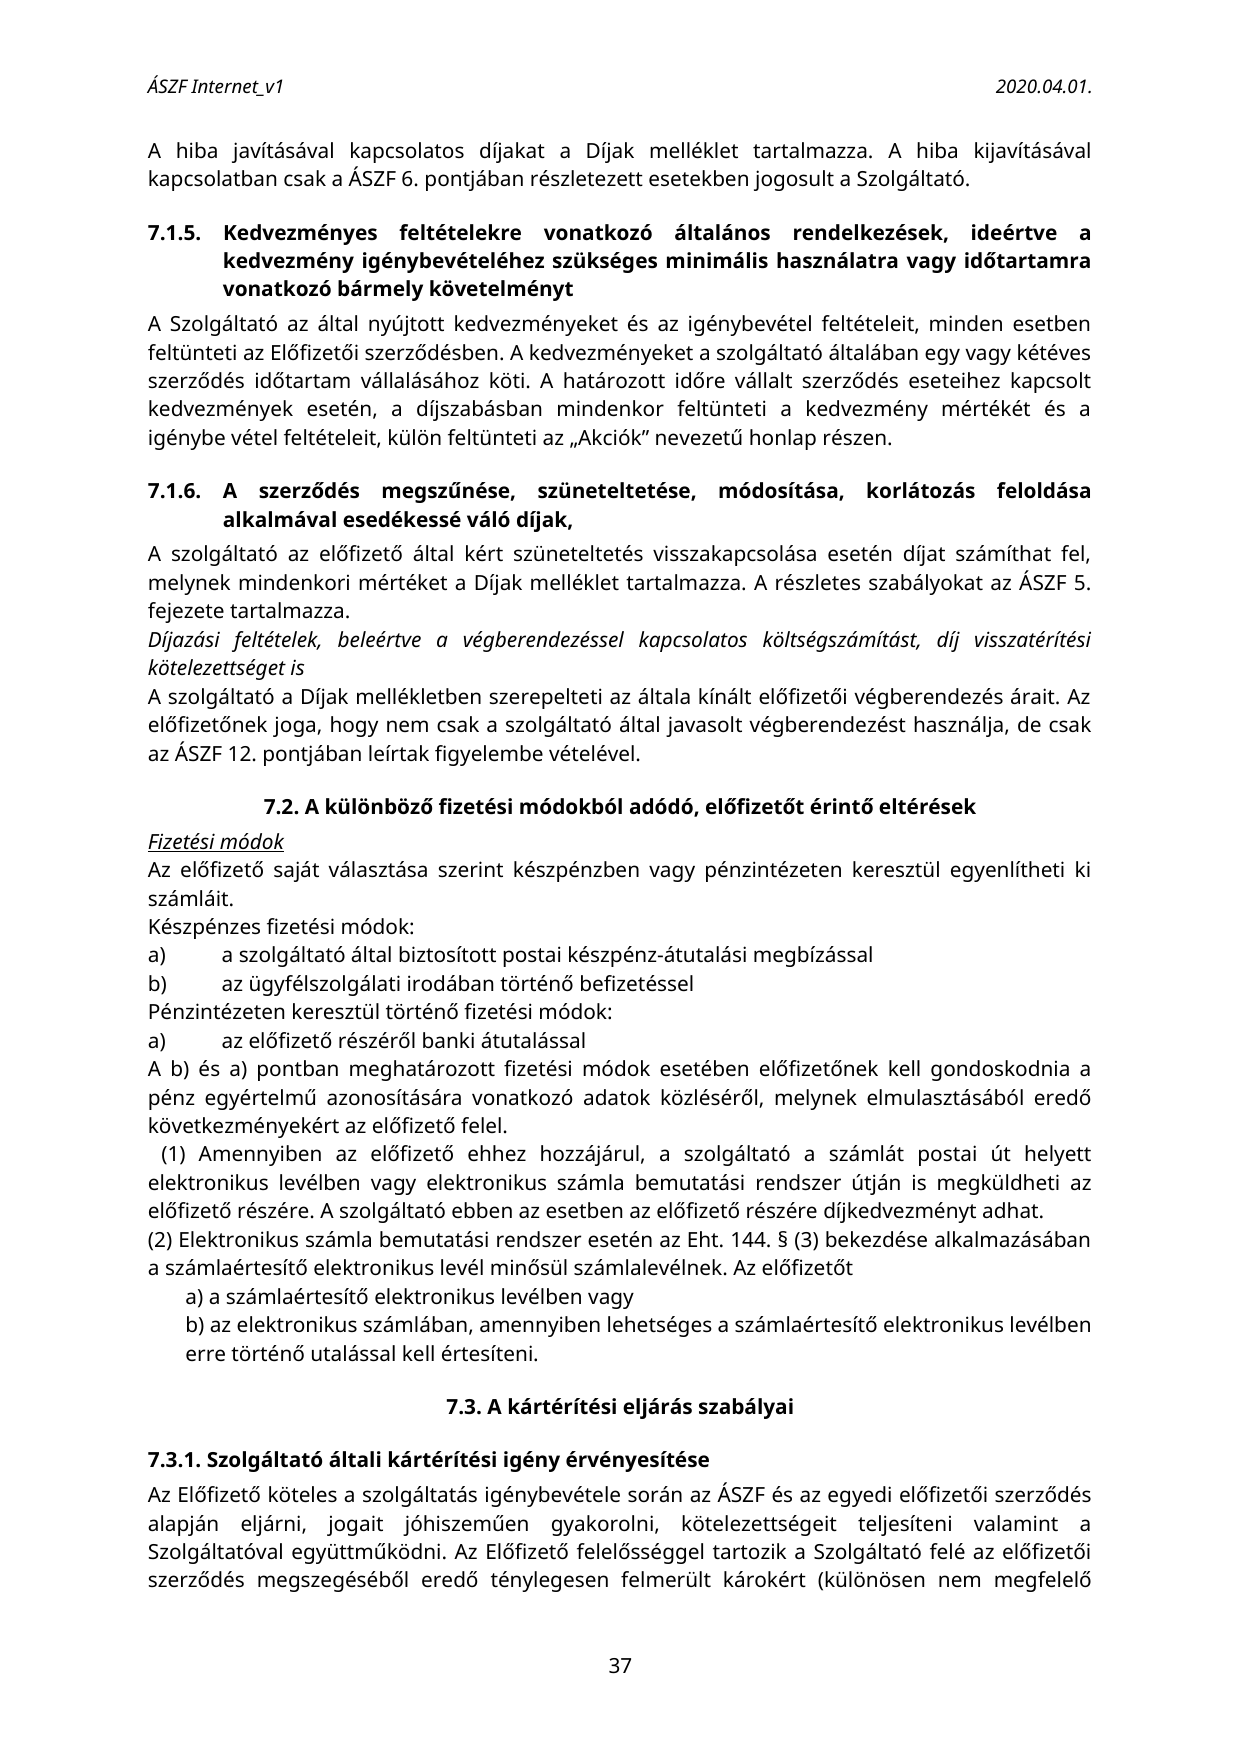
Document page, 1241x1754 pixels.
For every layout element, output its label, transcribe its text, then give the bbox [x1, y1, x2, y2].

subtitle 7.2. A különböző fizetési módokból adódó, előfizetőt érintő eltérések [148, 792, 1092, 821]
text A szolgáltató a Díjak mellékletben szerepelteti az általa kínált előfizetői végberendezés árait. Az előfizetőnek joga, hogy nem csak a szolgáltató által javasolt végberendezést használja, de csak az ÁSZF 12. pontjában leírtak figyelembe vételével. [148, 682, 1092, 767]
text Pénzintézeten keresztül történő fizetési módok: [148, 997, 1092, 1026]
text Készpénzes fizetési módok: [148, 912, 1092, 941]
text A Szolgáltató az által nyújtott kedvezményeket és az igénybevétel feltételeit, minden esetben feltünteti az Előfizetői szerződésben. A kedvezményeket a szolgáltató általában egy vagy kétéves szerződés időtartam vállalásához köti. A határozott időre vállalt szerződés eseteihez kapcsolt kedvezmények esetén, a díjszabásban mindenkor feltünteti a kedvezmény mértékét és a igénybe vétel feltételeit, külön feltünteti az „Akciók” nevezetű honlap részen. [148, 309, 1092, 451]
subtitle 7.3. A kártérítési eljárás szabályai [148, 1392, 1092, 1421]
text Díjazási feltételek, beleértve a végberendezéssel kapcsolatos költségszámítást, díj visszatérítési kötelezettséget is [148, 625, 1092, 682]
subtitle 7.1.5. Kedvezményes feltételekre vonatkozó általános rendelkezések, ideértve a kedvezmény igénybevételéhez szükséges minimális használatra vagy időtartamra vonatkozó bármely követelményt [148, 218, 1092, 303]
text a) a számlaértesítő elektronikus levélben vagy [185, 1282, 1092, 1310]
text (1) Amennyiben az előfizető ehhez hozzájárul, a szolgáltató a számlát postai út helyett elektronikus levélben vagy elektronikus számla bemutatási rendszer útján is megküldheti az előfizető részére. A szolgáltató ebben az esetben az előfizető részére díjkedvezményt adhat. [148, 1139, 1092, 1225]
text Az Előfizető köteles a szolgáltatás igénybevétele során az ÁSZF és az egyedi előfizetői szerződés alapján eljárni, jogait jóhiszeműen gyakorolni, kötelezettségeit teljesíteni valamint a Szolgáltatóval együttműködni. Az Előfizető felelősséggel tartozik a Szolgáltató felé az előfizetői szerződés megszegéséből eredő ténylegesen felmerült károkért (különösen nem megfelelő [148, 1480, 1092, 1594]
text A hiba javításával kapcsolatos díjakat a Díjak melléklet tartalmazza. A hiba kijavításával kapcsolatban csak a ÁSZF 6. pontjában részletezett esetekben jogosult a Szolgáltató. [148, 136, 1092, 193]
text A b) és a) pontban meghatározott fizetési módok esetében előfizetőnek kell gondoskodnia a pénz egyértelmű azonosítására vonatkozó adatok közléséről, melynek elmulasztásából eredő következményekért az előfizető felel. [148, 1054, 1092, 1139]
text a) az előfizető részéről banki átutalással [148, 1026, 1092, 1054]
text b) az elektronikus számlában, amennyiben lehetséges a számlaértesítő elektronikus levélben erre történő utalással kell értesíteni. [185, 1310, 1092, 1367]
text (2) Elektronikus számla bemutatási rendszer esetén az Eht. 144. § (3) bekezdése alkalmazásában a számlaértesítő elektronikus levél minősül számlalevélnek. Az előfizetőt [148, 1225, 1092, 1282]
text b) az ügyfélszolgálati irodában történő befizetéssel [148, 969, 1092, 997]
subtitle 7.3.1. Szolgáltató általi kártérítési igény érvényesítése [148, 1446, 1092, 1474]
text a) a szolgáltató által biztosított postai készpénz-átutalási megbízással [148, 941, 1092, 969]
text A szolgáltató az előfizető által kért szüneteltetés visszakapcsolása esetén díjat számíthat fel, melynek mindenkori mértéket a Díjak melléklet tartalmazza. A részletes szabályokat az ÁSZF 5. fejezete tartalmazza. [148, 539, 1092, 625]
subtitle 7.1.6. A szerződés megszűnése, szüneteltetése, módosítása, korlátozás feloldása alkalmával esedékessé váló díjak, [148, 476, 1092, 533]
text Az előfizető saját választása szerint készpénzben vagy pénzintézeten keresztül egyenlítheti ki számláit. [148, 855, 1092, 912]
text Fizetési módok [148, 827, 1092, 855]
